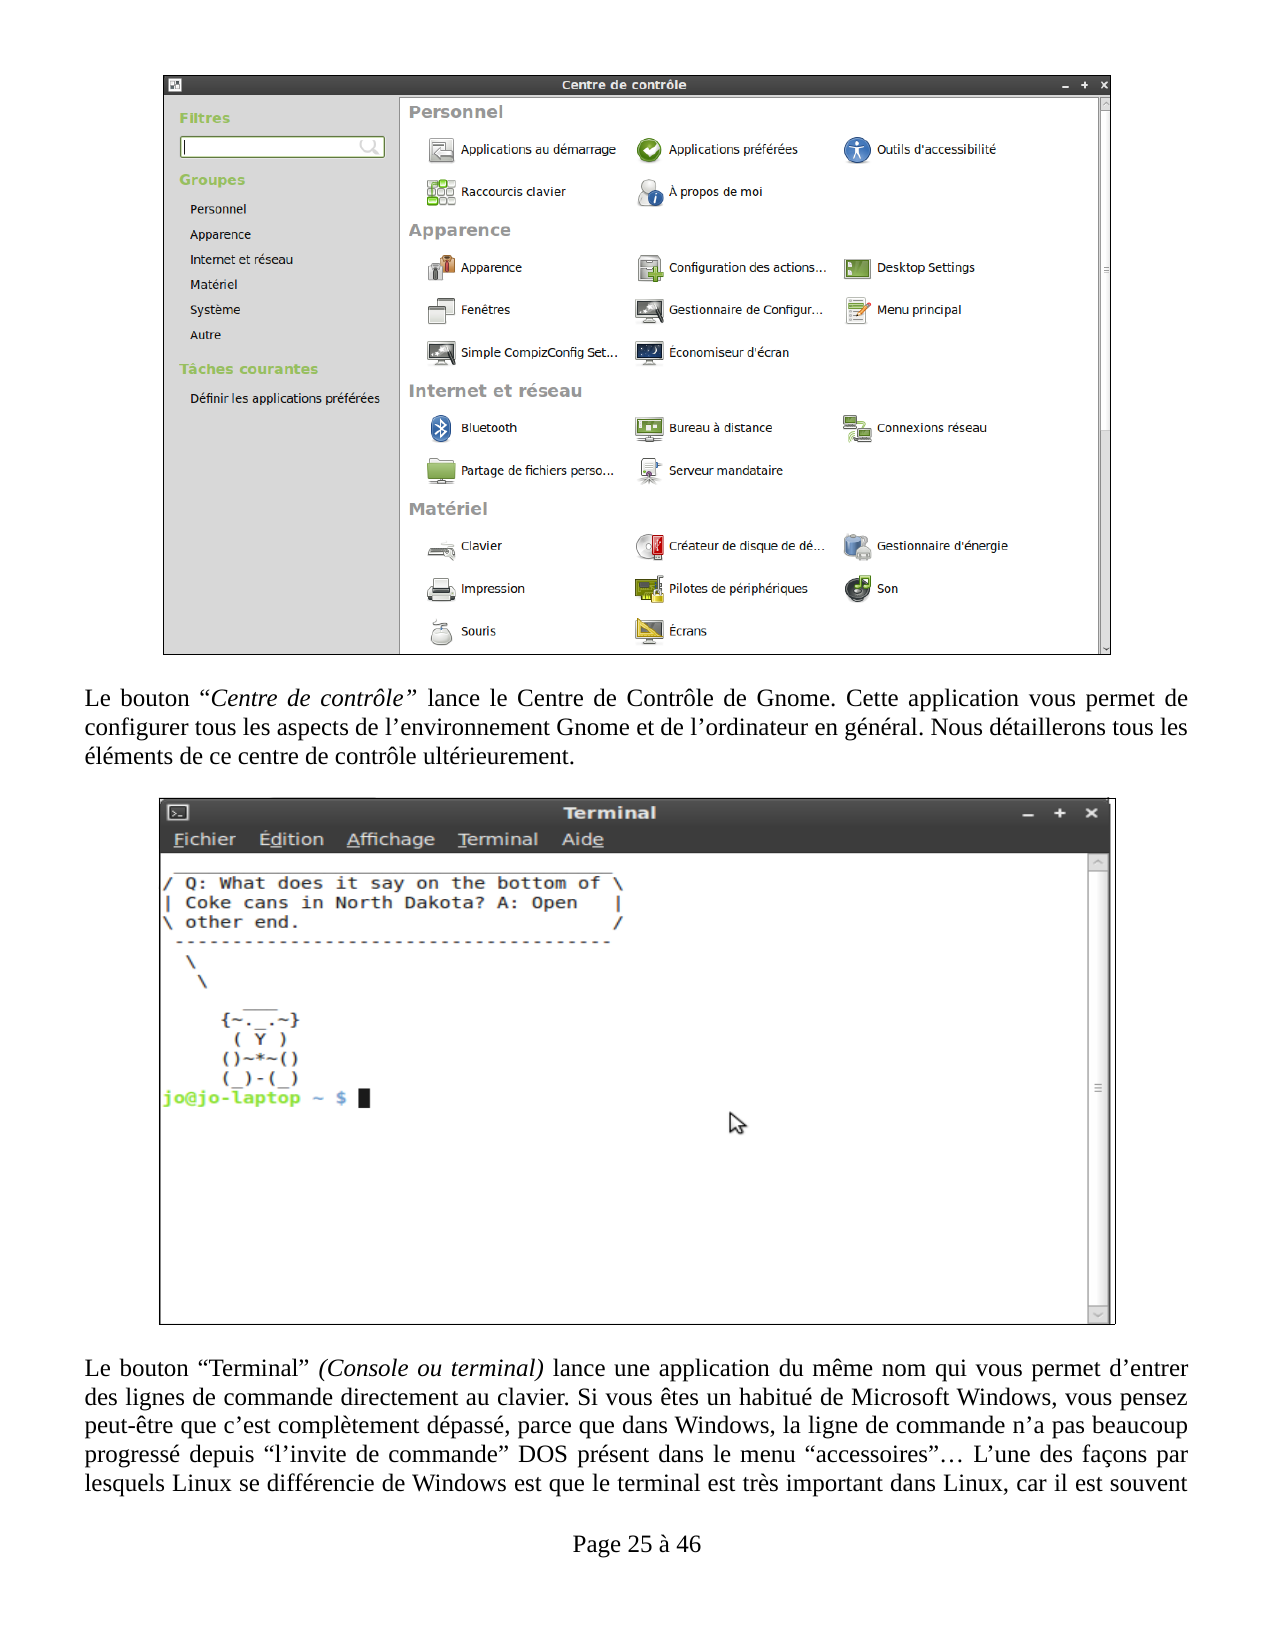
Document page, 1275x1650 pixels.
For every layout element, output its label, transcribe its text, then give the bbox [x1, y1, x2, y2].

text Le bouton “Centre de contrôle” lance le Centre de Contrôle de Gnome. Cette application vous permet de configurer tous les aspects de l’environnement Gnome et de l’ordinateur en général. Nous détaillerons tous les éléments de ce centre de contrôle ultérieurement. [84, 683, 1189, 769]
picture [164, 76, 1110, 654]
picture [160, 799, 1115, 1324]
text Le bouton “Terminal” (Console ou terminal) lance une application du même nom qui vous permet d’entrer des lignes de commande directement au clavier. Si vous êtes un habitué de Microsoft Windows, vous pensez peut-être que c’est complètement dépassé, parce que dans Windows, la ligne de commande n’a pas beaucoup progressé depuis “l’invite de commande” DOS présent dans le menu “accessoires”… L’une des façons par lesquels Linux se différencie de Windows est que le terminal est très important dans Linux, car il est souvent [84, 1353, 1189, 1497]
